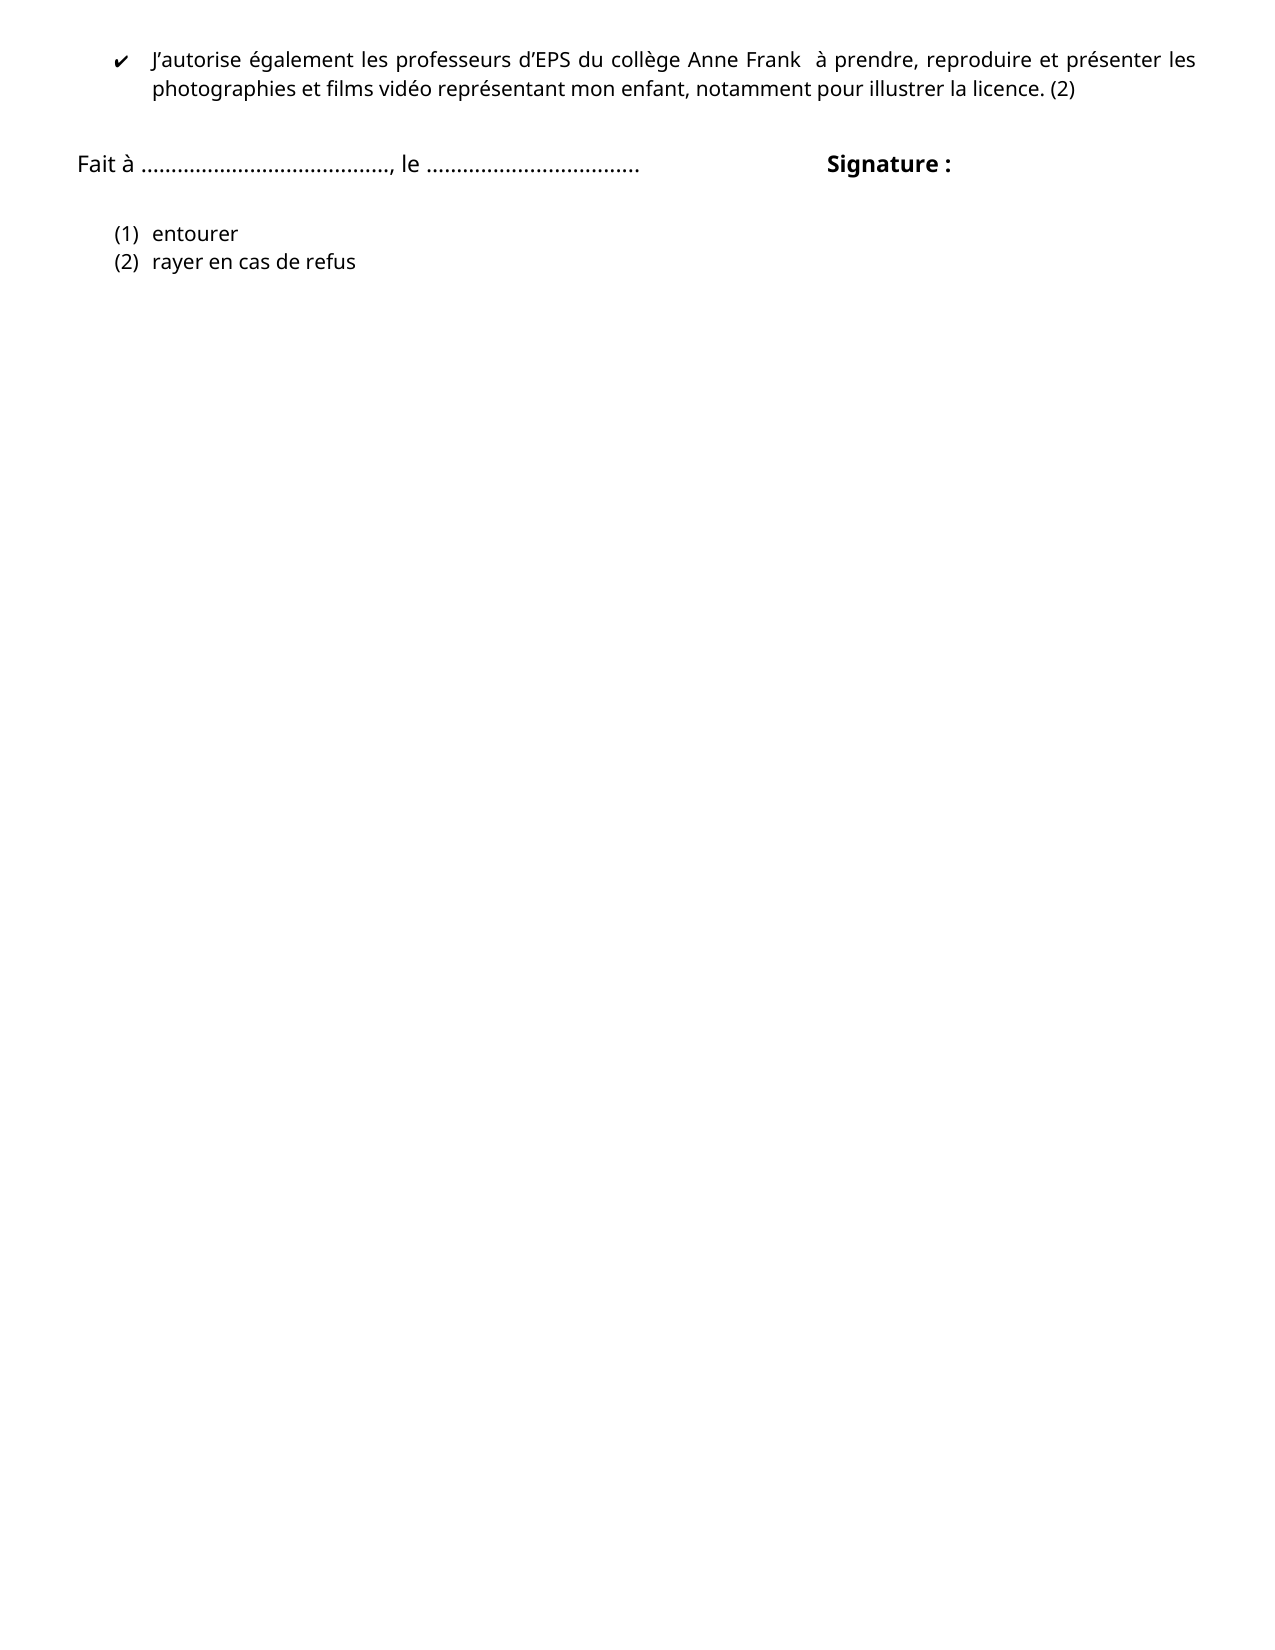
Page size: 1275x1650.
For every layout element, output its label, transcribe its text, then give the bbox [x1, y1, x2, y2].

list rayer en cas de refus [114, 247, 1198, 276]
list J’autorise également les professeurs d’EPS du collège Anne Frank à prendre, reproduire et présenter les photographies et films vidéo représentant mon enfant, notamment pour illustrer la licence. (2) [114, 46, 1198, 102]
text Fait à …………………………........…, le ……….......................... Signature : [77, 148, 1198, 179]
list entourer [114, 219, 1198, 247]
